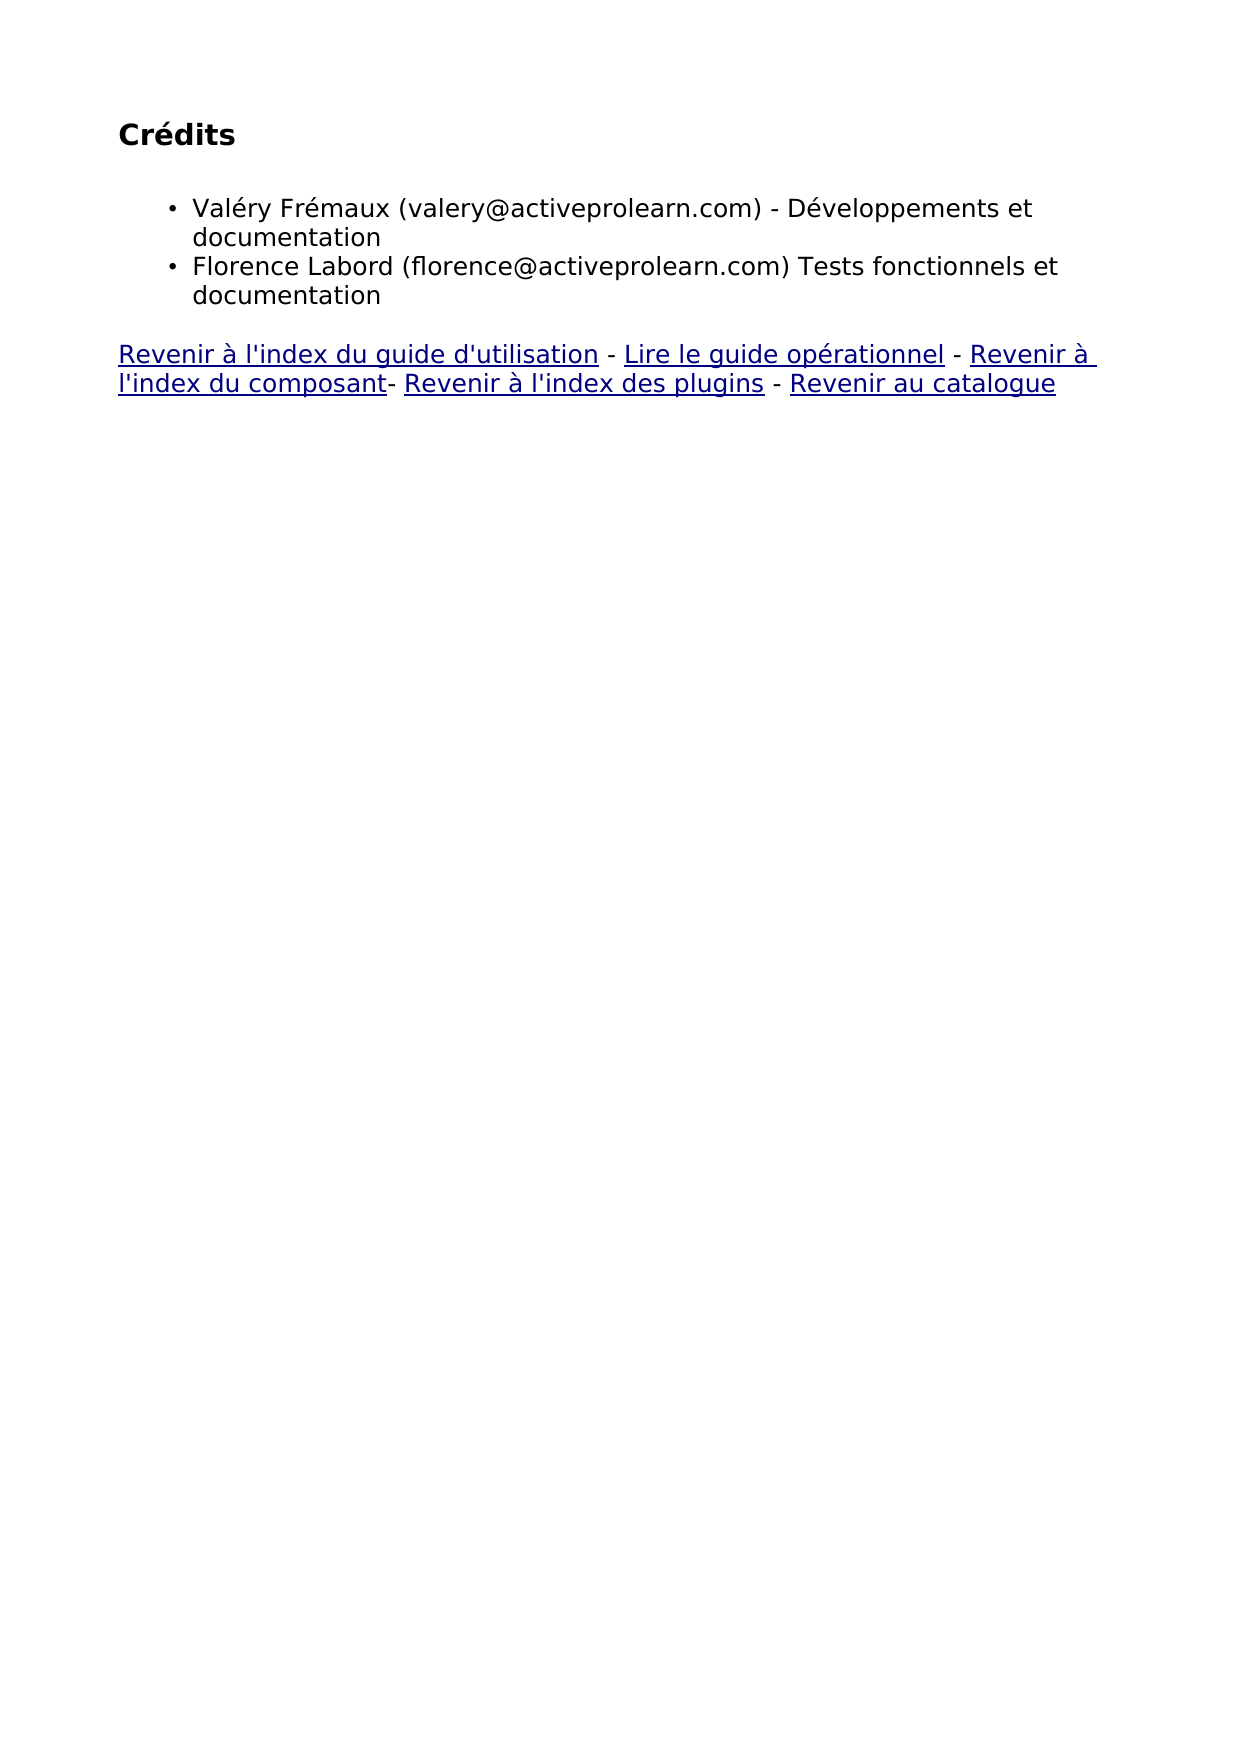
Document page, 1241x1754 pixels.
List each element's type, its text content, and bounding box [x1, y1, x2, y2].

subtitle Crédits [118, 118, 1122, 152]
list Valéry Frémaux (valery@activeprolearn.com) - Développements et documentation [177, 194, 1122, 252]
list Florence Labord (florence@activeprolearn.com) Tests fonctionnels et documentation [177, 252, 1122, 311]
text Revenir à l'index du guide d'utilisation - Lire le guide opérationnel - Revenir à l'index du composant- Revenir à l'index des plugins - Revenir au catalogue [118, 340, 1122, 398]
